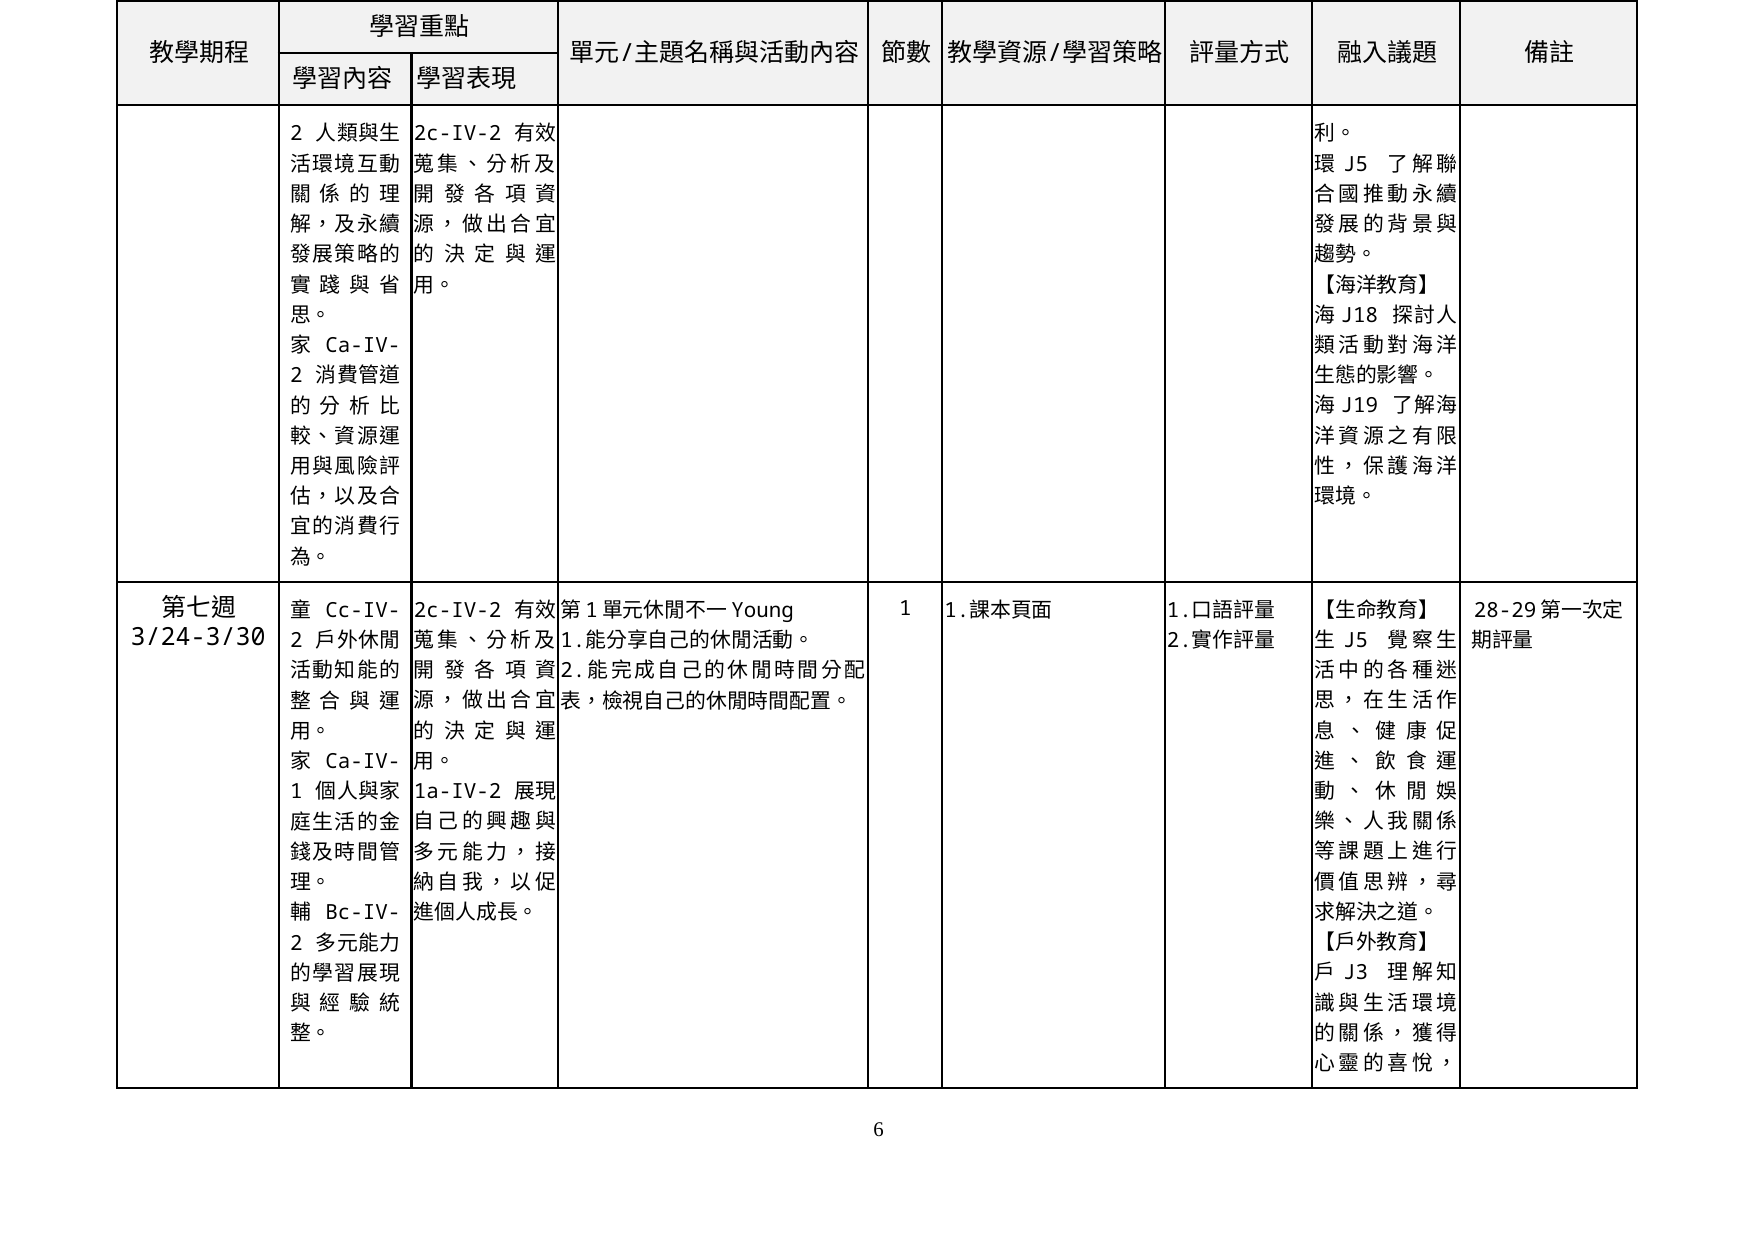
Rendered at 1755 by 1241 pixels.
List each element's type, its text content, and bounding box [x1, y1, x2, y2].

table_header 教學期程 [118, 2, 278, 104]
table_header 備註 [1461, 2, 1636, 104]
table_cell 【生命教育】 生J5 覺察生活中的各種迷思，在生活作息、健康促進、飲食運動、休閒娛樂、人我關係等課題上進行價值思辨，尋求解決之道。 【戶外教育】 戶J3 理解知識與生活環境的關係，獲得心靈的喜悅， [1313, 583, 1459, 1087]
table_cell [118, 106, 278, 581]
table_header 單元/主題名稱與活動內容 [559, 2, 867, 104]
table_header 評量方式 [1166, 2, 1311, 104]
table_cell 2 人類與生活環境互動關係的理解，及永續發展策略的實踐與省思。 家Ca-IV-2 消費管道的分析比較、資源運用與風險評估，以及合宜的消費行為。 [280, 106, 410, 581]
table_cell 2c-IV-2 有效蒐集、分析及開發各項資源，做出合宜的決定與運用。 1a-IV-2 展現自己的興趣與多元能力，接納自我，以促進個人成長。 [413, 583, 557, 1087]
table_cell [943, 106, 1164, 581]
table_header 融入議題 [1313, 2, 1459, 104]
table_cell 1.課本頁面 [943, 583, 1164, 1087]
table_cell 第1單元休閒不一Young 1.能分享自己的休閒活動。 2.能完成自己的休閒時間分配表，檢視自己的休閒時間配置。 [559, 583, 867, 1087]
table_header 教學資源/學習策略 [943, 2, 1164, 104]
table_cell 學習表現 [413, 54, 557, 104]
table_cell 28-29第一次定期評量 [1461, 583, 1636, 1087]
table_cell [1461, 106, 1636, 581]
table_cell 利。 環J5 了解聯合國推動永續發展的背景與趨勢。 【海洋教育】 海J18 探討人類活動對海洋生態的影響。 海J19 了解海洋資源之有限性，保護海洋環境。 [1313, 106, 1459, 581]
table_cell 1 [869, 583, 941, 1087]
table_cell [1166, 106, 1311, 581]
table_cell 學習內容 [280, 54, 410, 104]
table_header 學習重點 [280, 2, 557, 52]
table_cell 1.口語評量 2.實作評量 [1166, 583, 1311, 1087]
table_cell 2c-IV-2 有效蒐集、分析及開發各項資源，做出合宜的決定與運用。 [413, 106, 557, 581]
table_cell [869, 106, 941, 581]
table_header 節數 [869, 2, 941, 104]
table_cell [559, 106, 867, 581]
table_cell 童Cc-IV-2 戶外休閒活動知能的整合與運用。 家Ca-IV-1 個人與家庭生活的金錢及時間管理。 輔Bc-IV-2 多元能力的學習展現與經驗統整。 [280, 583, 410, 1087]
table_cell 第七週 3/24-3/30 [118, 583, 278, 1087]
